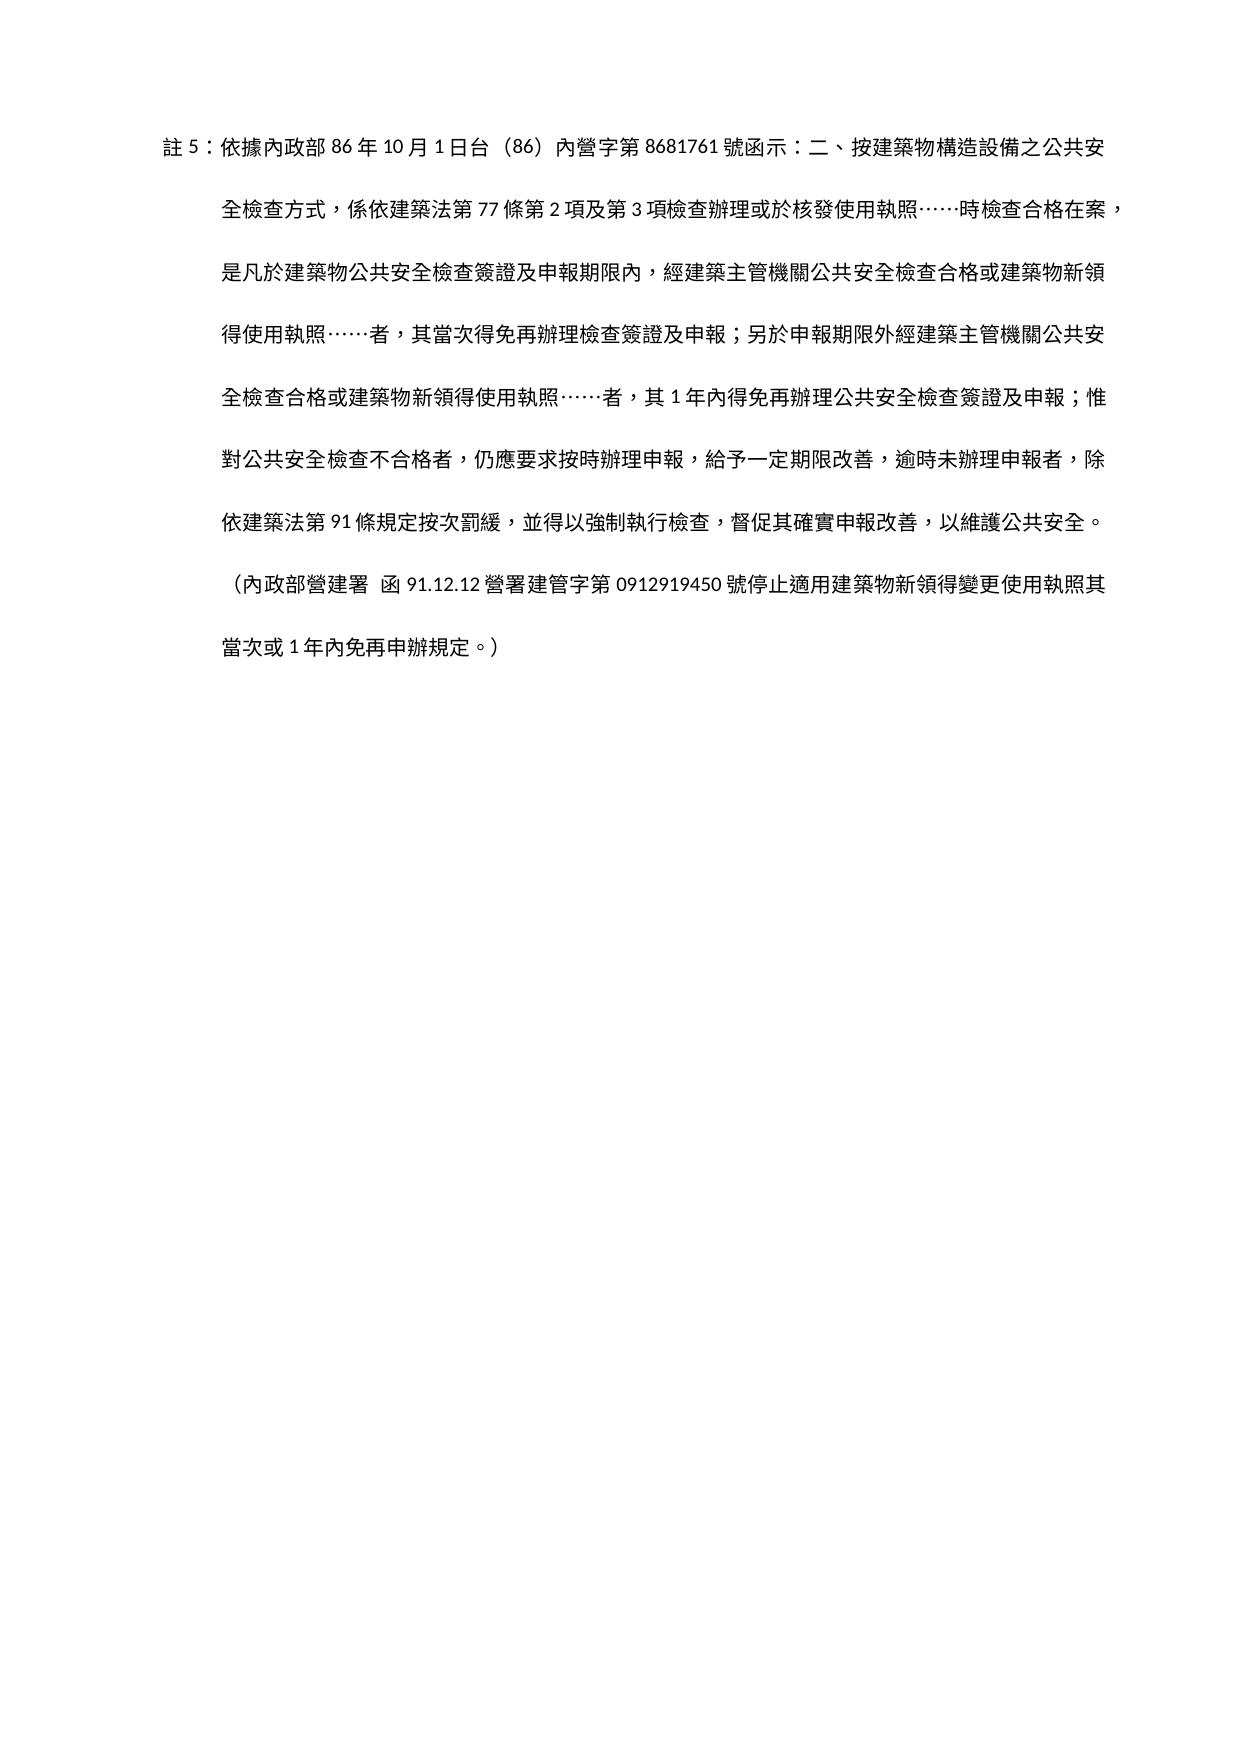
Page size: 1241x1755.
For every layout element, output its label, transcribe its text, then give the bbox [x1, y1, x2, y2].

text 註5：依據內政部86年10月1日台（86）內營字第8681761號函示：二、按建築物構造設備之公共安全檢查方式，係依建築法第77條第2項及第3項檢查辦理或於核發使用執照……時檢查合格在案，是凡於建築物公共安全檢查簽證及申報期限內，經建築主管機關公共安全檢查合格或建築物新領得使用執照……者，其當次得免再辦理檢查簽證及申報；另於申報期限外經建築主管機關公共安全檢查合格或建築物新領得使用執照……者，其1年內得免再辦理公共安全檢查簽證及申報；惟對公共安全檢查不合格者，仍應要求按時辦理申報，給予一定期限改善，逾時未辦理申報者，除依建築法第91條規定按次罰緩，並得以強制執行檢查，督促其確實申報改善，以維護公共安全。（內政部營建署 函91.12.12營署建管字第0912919450號停止適用建築物新領得變更使用執照其當次或1年內免再申辦規定。） [163, 105, 1107, 667]
